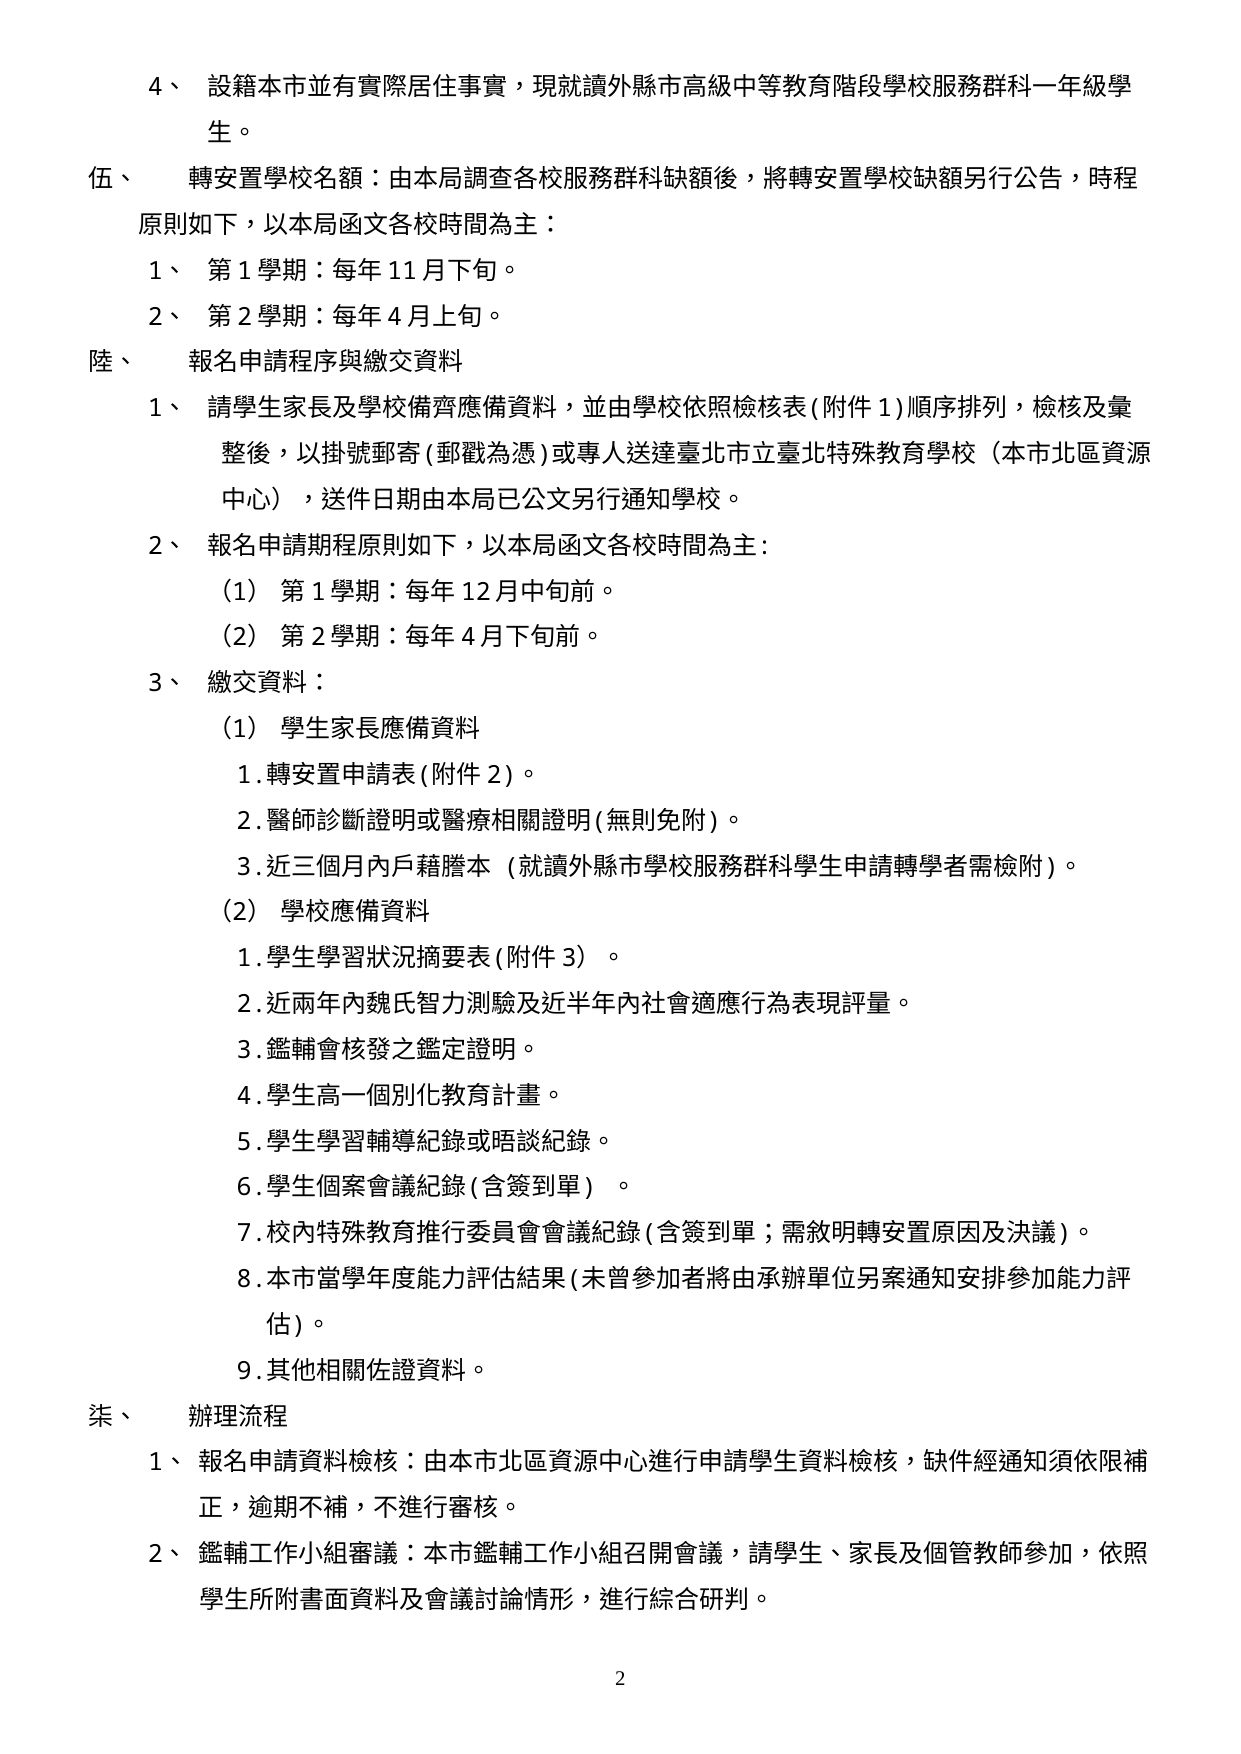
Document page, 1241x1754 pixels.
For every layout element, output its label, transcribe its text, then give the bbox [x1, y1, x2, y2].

list 學校應備資料 [207, 884, 1152, 930]
list 第1學期：每年11月下旬。 [148, 242, 1152, 288]
list 設籍本市並有實際居住事實，現就讀外縣市高級中等教育階段學校服務群科一年級學生。 [148, 59, 1152, 151]
list 報名申請資料檢核：由本市北區資源中心進行申請學生資料檢核，缺件經通知須依限補正，逾期不補，不進行審核。 [148, 1434, 1152, 1526]
list 報名申請期程原則如下，以本局函文各校時間為主: [148, 517, 1152, 563]
text 2.近兩年內魏氏智力測驗及近半年內社會適應行為表現評量。 [192, 976, 1152, 1022]
text 8.本市當學年度能力評估結果(未曾參加者將由承辦單位另案通知安排參加能力評估)。 [236, 1251, 1152, 1342]
list 繳交資料： [148, 655, 1152, 701]
text 1.轉安置申請表(附件2)。 [192, 747, 1152, 792]
list 轉安置學校名額：由本局調查各校服務群科缺額後，將轉安置學校缺額另行公告，時程原則如下，以本局函文各校時間為主： [89, 151, 1152, 242]
text 6.學生個案會議紀錄(含簽到單) 。 [192, 1159, 1152, 1205]
list 第2學期：每年4月下旬前。 [207, 609, 1152, 655]
text 9.其他相關佐證資料。 [192, 1342, 1152, 1388]
list 鑑輔工作小組審議：本市鑑輔工作小組召開會議，請學生、家長及個管教師參加，依照學生所附書面資料及會議討論情形，進行綜合研判。 [148, 1526, 1152, 1617]
text 4.學生高一個別化教育計畫。 [192, 1067, 1152, 1113]
text 7.校內特殊教育推行委員會會議紀錄(含簽到單；需敘明轉安置原因及決議)。 [192, 1205, 1152, 1251]
text 2.醫師診斷證明或醫療相關證明(無則免附)。 [89, 792, 1152, 838]
list 第2學期：每年4月上旬。 [148, 288, 1152, 334]
list 報名申請程序與繳交資料 [89, 334, 1152, 380]
text 3.近三個月內戶藉謄本 (就讀外縣市學校服務群科學生申請轉學者需檢附)。 [236, 838, 1152, 884]
list 學生家長應備資料 [207, 701, 1152, 747]
list 第1學期：每年12月中旬前。 [207, 563, 1152, 609]
list 辦理流程 [89, 1388, 1152, 1434]
text 3.鑑輔會核發之鑑定證明。 [192, 1022, 1152, 1067]
text 5.學生學習輔導紀錄或晤談紀錄。 [192, 1113, 1152, 1159]
list 請學生家長及學校備齊應備資料，並由學校依照檢核表(附件1)順序排列，檢核及彙整後，以掛號郵寄(郵戳為憑)或專人送達臺北市立臺北特殊教育學校（本市北區資源中心），送件日期由本局已公文另行通知學校。 [148, 380, 1152, 517]
text 1.學生學習狀況摘要表(附件3）。 [192, 930, 1152, 976]
